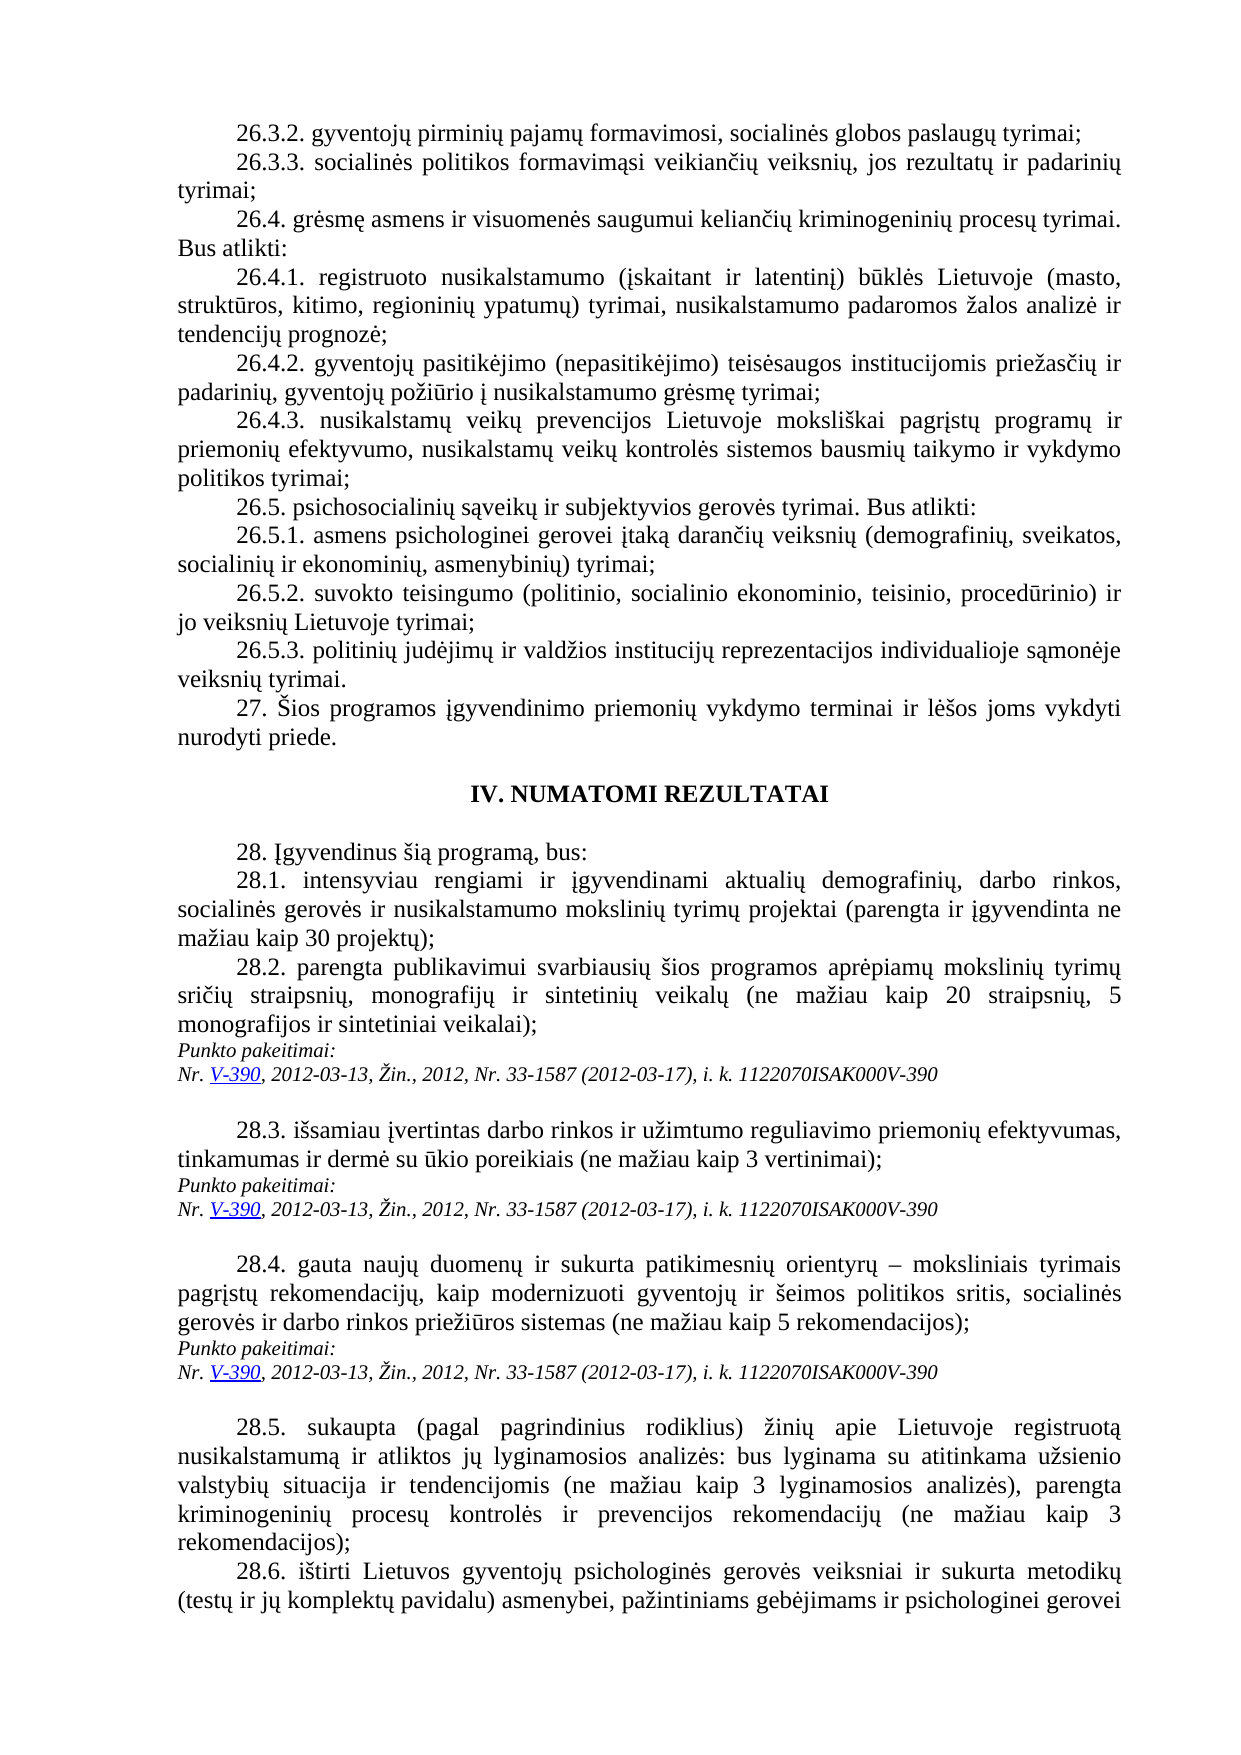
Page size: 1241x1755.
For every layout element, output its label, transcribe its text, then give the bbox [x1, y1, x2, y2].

text 28.2. parengta publikavimui svarbiausių šios programos aprėpiamų mokslinių tyrimų sričių straipsnių, monografijų ir sintetinių veikalų (ne mažiau kaip 20 straipsnių, 5 monografijos ir sintetiniai veikalai); [177, 952, 1122, 1038]
text 26.5.1. asmens psichologinei gerovei įtaką darančių veiksnių (demografinių, sveikatos, socialinių ir ekonominių, asmenybinių) tyrimai; [177, 521, 1122, 578]
text Nr. V-390, 2012-03-13, Žin., 2012, Nr. 33-1587 (2012-03-17), i. k. 1122070ISAK000V-390 [177, 1062, 1122, 1086]
text 26.5.3. politinių judėjimų ir valdžios institucijų reprezentacijos individualioje sąmonėje veiksnių tyrimai. [177, 636, 1122, 693]
text Punkto pakeitimai: [177, 1038, 1122, 1062]
text IV. NUMATOMI REZULTATAI [177, 779, 1122, 808]
text 28.5. sukaupta (pagal pagrindinius rodiklius) žinių apie Lietuvoje registruotą nusikalstamumą ir atliktos jų lyginamosios analizės: bus lyginama su atitinkama užsienio valstybių situacija ir tendencijomis (ne mažiau kaip 3 lyginamosios analizės), parengta kriminogeninių procesų kontrolės ir prevencijos rekomendacijų (ne mažiau kaip 3 rekomendacijos); [177, 1412, 1122, 1556]
text 28.3. išsamiau įvertintas darbo rinkos ir užimtumo reguliavimo priemonių efektyvumas, tinkamumas ir dermė su ūkio poreikiais (ne mažiau kaip 3 vertinimai); [177, 1115, 1122, 1172]
text 26.4. grėsmę asmens ir visuomenės saugumui keliančių kriminogeninių procesų tyrimai. Bus atlikti: [177, 204, 1122, 262]
text 26.3.2. gyventojų pirminių pajamų formavimosi, socialinės globos paslaugų tyrimai; [177, 118, 1122, 147]
text 26.4.1. registruoto nusikalstamumo (įskaitant ir latentinį) būklės Lietuvoje (masto, struktūros, kitimo, regioninių ypatumų) tyrimai, nusikalstamumo padaromos žalos analizė ir tendencijų prognozė; [177, 262, 1122, 348]
text 28.1. intensyviau rengiami ir įgyvendinami aktualių demografinių, darbo rinkos, socialinės gerovės ir nusikalstamumo mokslinių tyrimų projektai (parengta ir įgyvendinta ne mažiau kaip 30 projektų); [177, 866, 1122, 952]
text Nr. V-390, 2012-03-13, Žin., 2012, Nr. 33-1587 (2012-03-17), i. k. 1122070ISAK000V-390 [177, 1197, 1122, 1221]
text Nr. V-390, 2012-03-13, Žin., 2012, Nr. 33-1587 (2012-03-17), i. k. 1122070ISAK000V-390 [177, 1360, 1122, 1384]
text 27. Šios programos įgyvendinimo priemonių vykdymo terminai ir lėšos joms vykdyti nurodyti priede. [177, 693, 1122, 751]
text 28. Įgyvendinus šią programą, bus: [177, 837, 1122, 866]
text 26.4.2. gyventojų pasitikėjimo (nepasitikėjimo) teisėsaugos institucijomis priežasčių ir padarinių, gyventojų požiūrio į nusikalstamumo grėsmę tyrimai; [177, 348, 1122, 406]
text Punkto pakeitimai: [177, 1336, 1122, 1360]
text 26.5.2. suvokto teisingumo (politinio, socialinio ekonominio, teisinio, procedūrinio) ir jo veiksnių Lietuvoje tyrimai; [177, 578, 1122, 636]
text 26.3.3. socialinės politikos formavimąsi veikiančių veiksnių, jos rezultatų ir padarinių tyrimai; [177, 147, 1122, 204]
text 26.4.3. nusikalstamų veikų prevencijos Lietuvoje moksliškai pagrįstų programų ir priemonių efektyvumo, nusikalstamų veikų kontrolės sistemos bausmių taikymo ir vykdymo politikos tyrimai; [177, 406, 1122, 492]
text 28.6. ištirti Lietuvos gyventojų psichologinės gerovės veiksniai ir sukurta metodikų (testų ir jų komplektų pavidalu) asmenybei, pažintiniams gebėjimams ir psichologinei gerovei [177, 1556, 1122, 1614]
text 28.4. gauta naujų duomenų ir sukurta patikimesnių orientyrų – moksliniais tyrimais pagrįstų rekomendacijų, kaip modernizuoti gyventojų ir šeimos politikos sritis, socialinės gerovės ir darbo rinkos priežiūros sistemas (ne mažiau kaip 5 rekomendacijos); [177, 1249, 1122, 1336]
text 26.5. psichosocialinių sąveikų ir subjektyvios gerovės tyrimai. Bus atlikti: [177, 492, 1122, 521]
text Punkto pakeitimai: [177, 1172, 1122, 1197]
